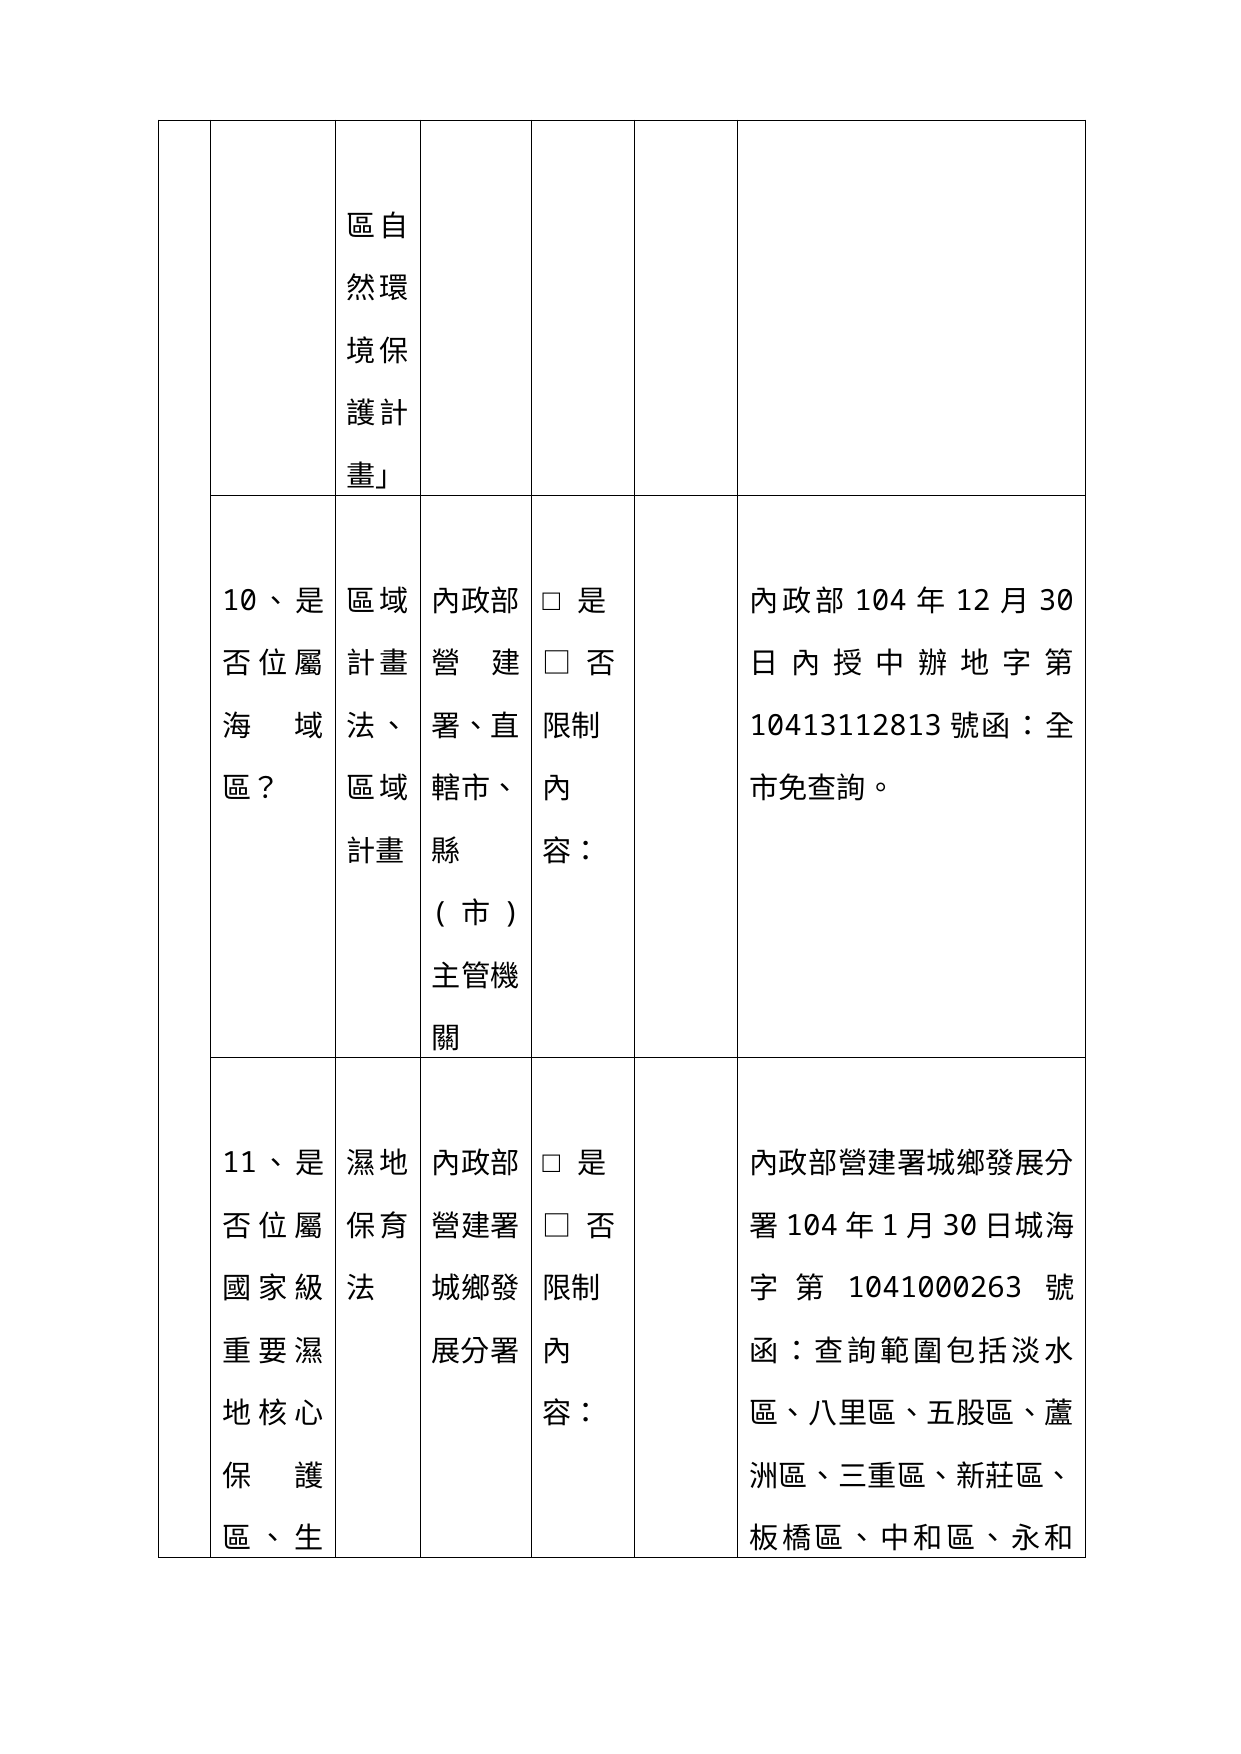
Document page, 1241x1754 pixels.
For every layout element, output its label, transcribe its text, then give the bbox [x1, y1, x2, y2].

table_cell 內政部營建署城鄉發展分署 [421, 1058, 531, 1557]
table_cell □ 是 □ 否 限制內容： [532, 1058, 634, 1557]
table_cell 區域計畫法、區域計畫 [336, 496, 420, 1057]
table_cell 內政部營建署城鄉發展分署104年1月30日城海字第1041000263號函：查詢範圍包括淡水區、八里區、五股區、蘆洲區、三重區、新莊區、板橋區、中和區、永和 [738, 1058, 1085, 1557]
table_cell [421, 121, 531, 494]
table_cell 11、是否位屬國家級重要濕地核心保護區、生 [211, 1058, 335, 1557]
table_cell [635, 496, 737, 1057]
table_cell [738, 121, 1085, 494]
table_cell 濕地保育法 [336, 1058, 420, 1557]
table_cell □ 是 □ 否 限制內容： [532, 496, 634, 1057]
table_cell [635, 121, 737, 494]
table_cell [211, 121, 335, 494]
table_cell [532, 121, 634, 494]
table_cell 內政部104年12月30日內授中辦地字第10413112813號函：全市免查詢。 [738, 496, 1085, 1057]
table_cell [159, 121, 210, 1557]
table_cell 內政部營建署、直轄市、縣(市)主管機關 [421, 496, 531, 1057]
table_cell [635, 1058, 737, 1557]
table_cell 區自然環境保護計畫」 [336, 121, 420, 494]
table_cell 10、是否位屬海域區？ [211, 496, 335, 1057]
